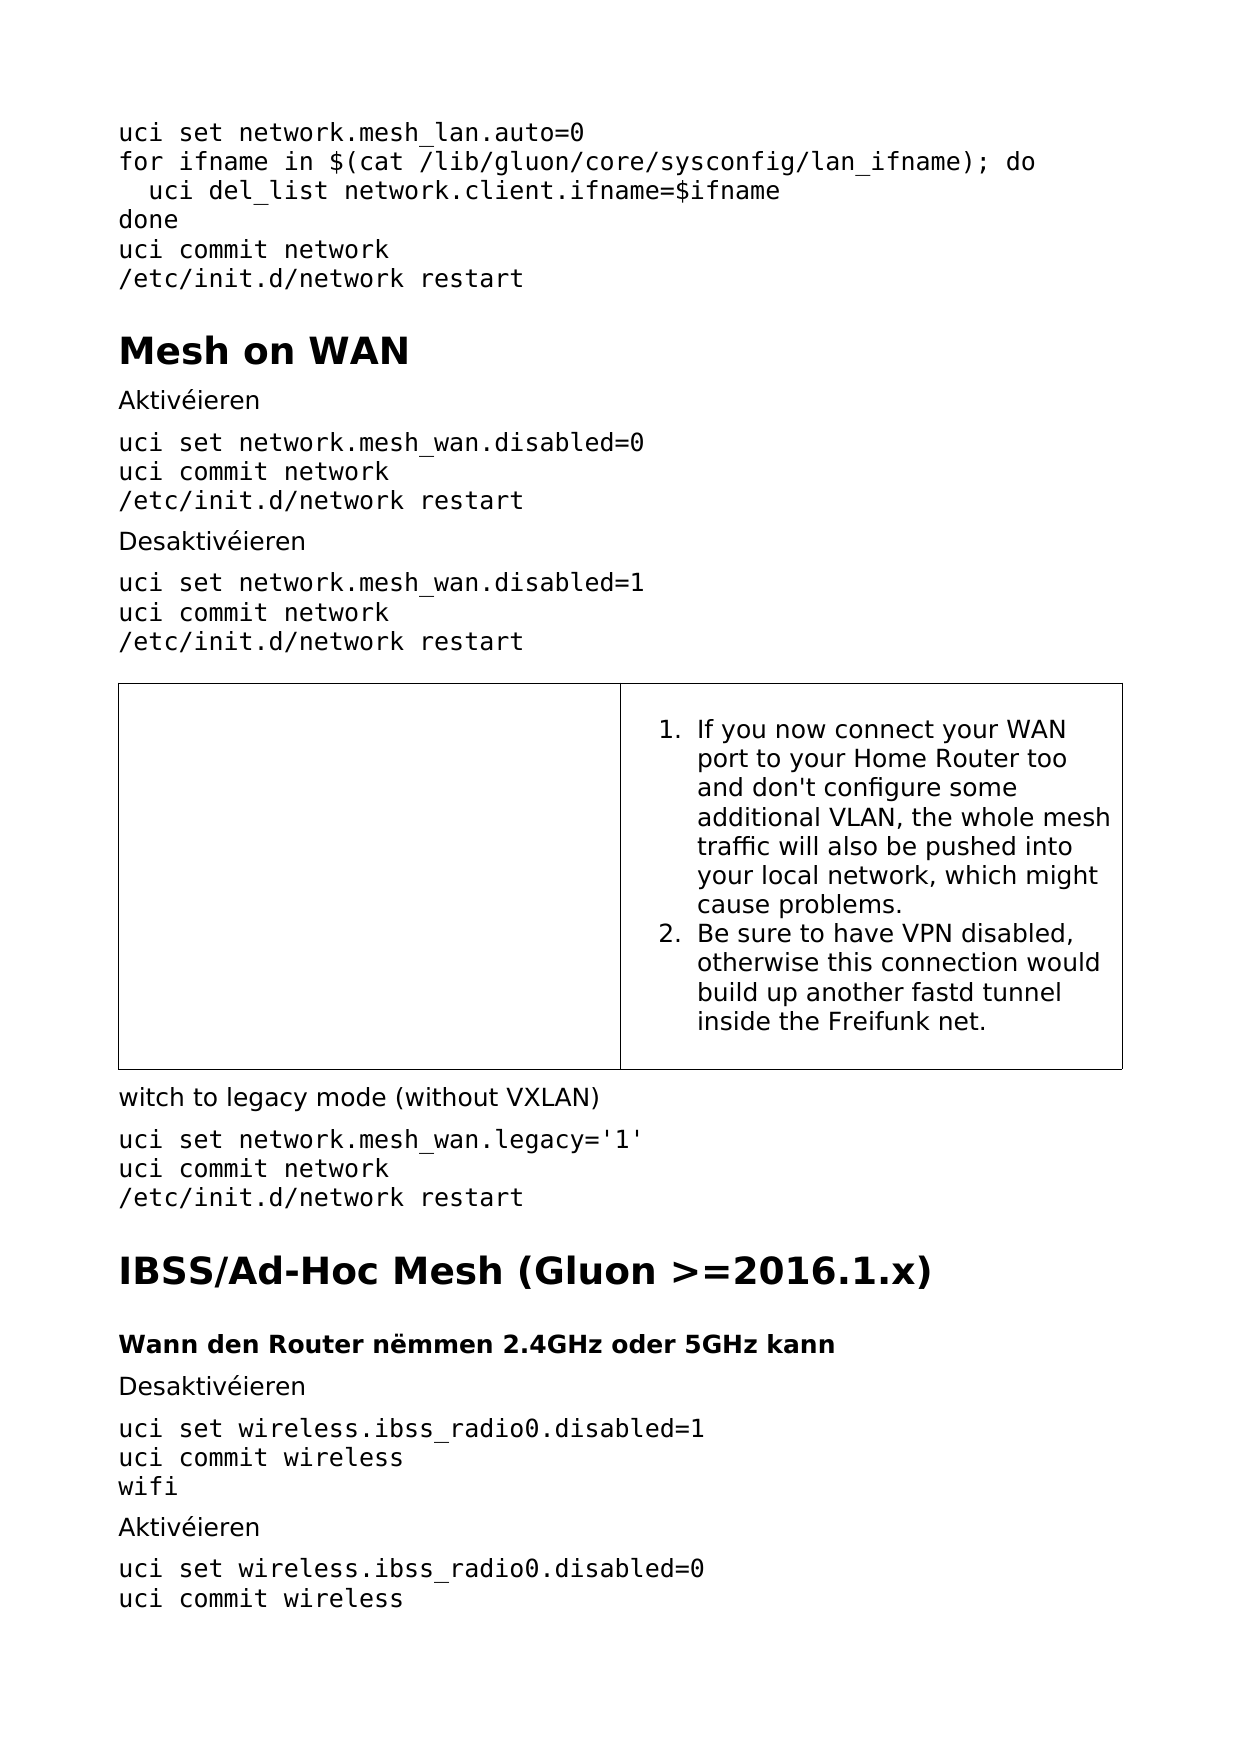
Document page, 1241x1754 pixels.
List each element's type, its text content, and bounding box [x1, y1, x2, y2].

table_header [119, 684, 620, 1068]
text uci set network.mesh_wan.legacy='1' uci commit network /etc/init.d/network restart [118, 1125, 1122, 1212]
text uci set wireless.ibss_radio0.disabled=0 uci commit wireless [118, 1555, 1122, 1613]
text Desaktivéieren [118, 527, 1122, 556]
text Aktivéieren [118, 1513, 1122, 1542]
text uci set network.mesh_lan.auto=0 for ifname in $(cat /lib/gluon/core/sysconfig/lan_ifname); do uci del_list network.client.ifname=$ifname done uci commit network /etc/init.d/network restart [118, 118, 1122, 293]
subtitle Mesh on WAN [118, 330, 1122, 373]
text witch to legacy mode (without VXLAN) [118, 1083, 1122, 1112]
text Aktivéieren [118, 386, 1122, 415]
text uci set network.mesh_wan.disabled=1 uci commit network /etc/init.d/network restart [118, 569, 1122, 656]
table_header If you now connect your WAN port to your Home Router too and don't configure some additional VLAN, the whole mesh traffic will also be pushed into your local network, which might cause problems. Be sure to have VPN disabled, otherwise this connection would build up another fastd tunnel inside the Freifunk net. [621, 684, 1122, 1068]
subtitle IBSS/Ad-Hoc Mesh (Gluon >=2016.1.x) [118, 1249, 1122, 1293]
text uci set wireless.ibss_radio0.disabled=1 uci commit wireless wifi [118, 1414, 1122, 1501]
text Desaktivéieren [118, 1372, 1122, 1401]
text uci set network.mesh_wan.disabled=0 uci commit network /etc/init.d/network restart [118, 428, 1122, 515]
subtitle Wann den Router nëmmen 2.4GHz oder 5GHz kann [118, 1330, 1122, 1359]
